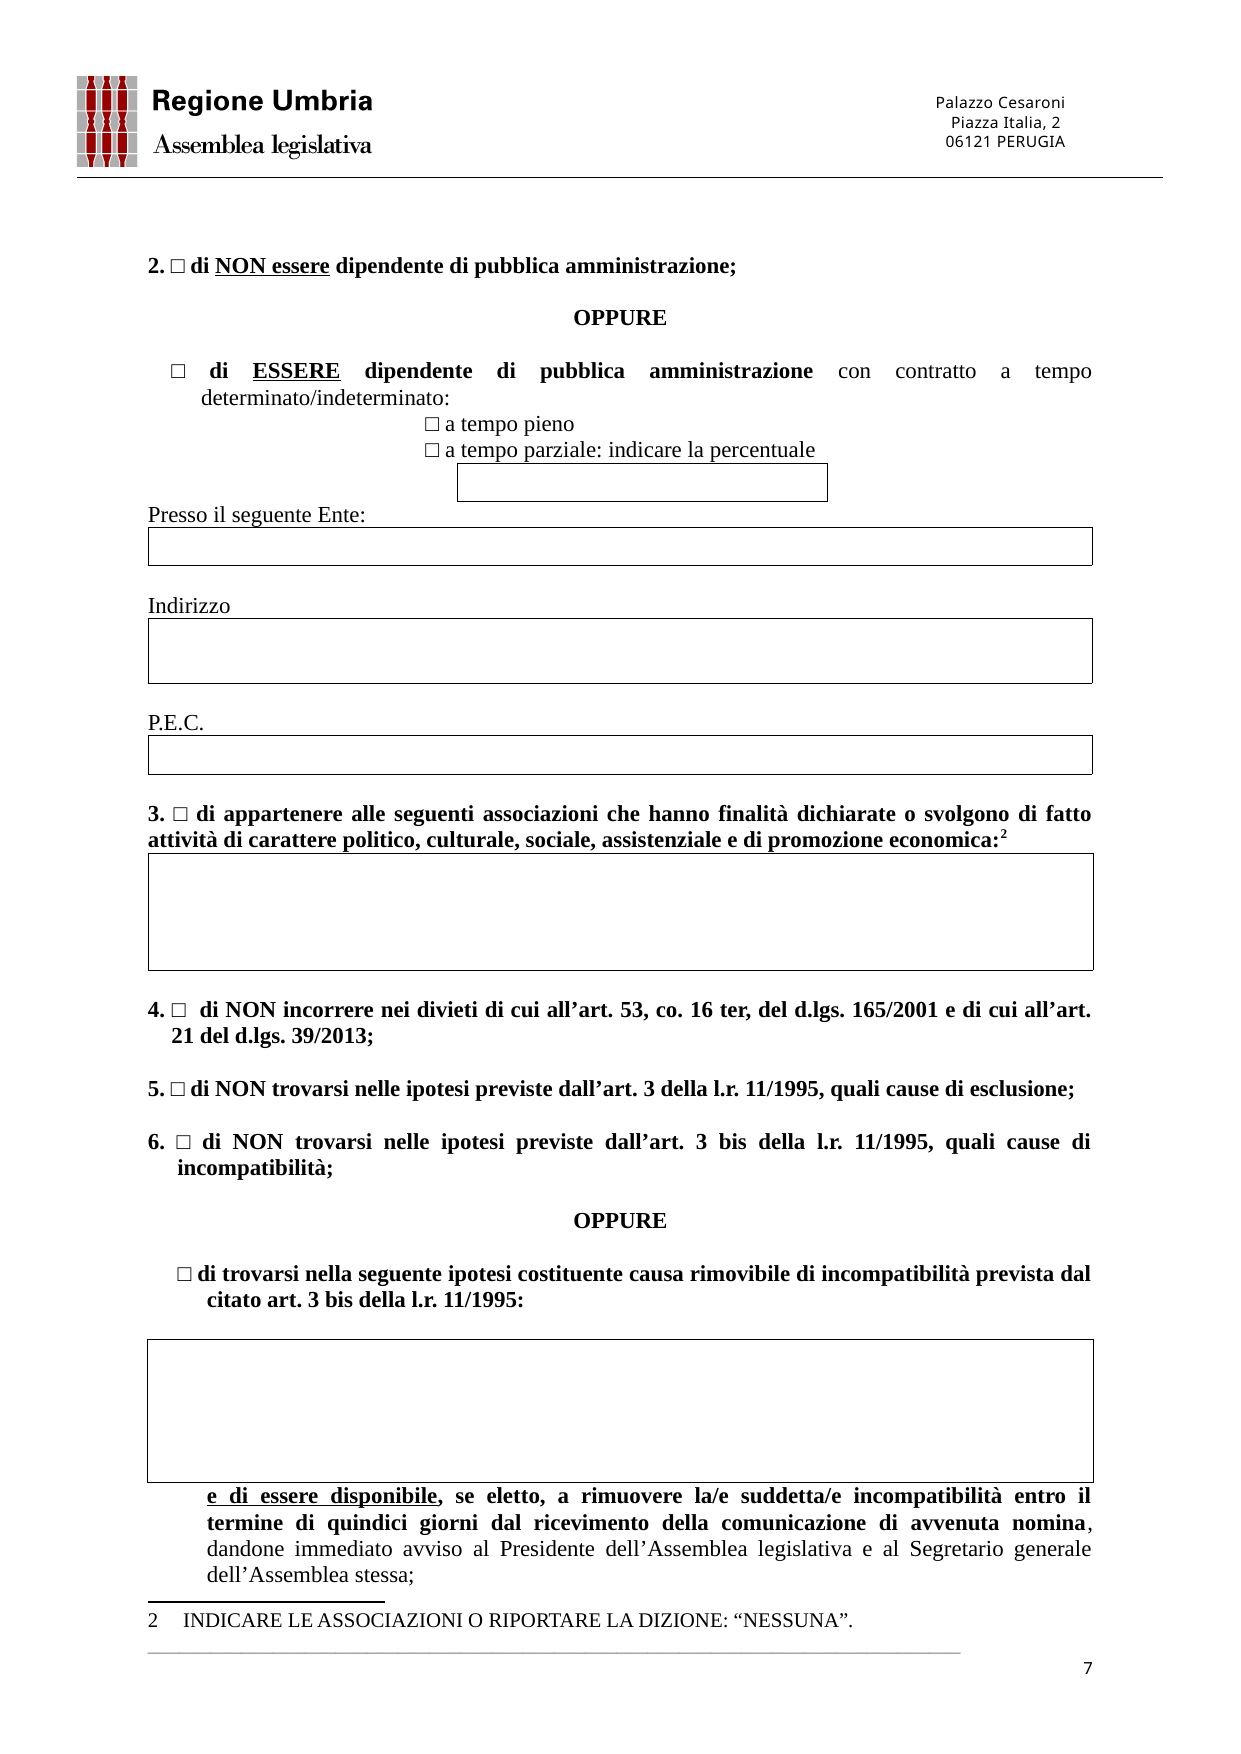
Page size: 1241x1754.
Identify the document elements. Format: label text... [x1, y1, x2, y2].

text Indirizzo [148, 592, 1093, 618]
table_header [149, 854, 1093, 970]
text 2. □ di NON essere dipendente di pubblica amministrazione; [148, 252, 1093, 278]
text OPPURE [148, 304, 1093, 331]
text Presso il seguente Ente: [148, 501, 1093, 527]
text 4. □ di NON incorrere nei divieti di cui all’art. 53, co. 16 ter, del d.lgs. 165/2001 e di cui all’art. 21 del d.lgs. 39/2013; [148, 996, 1093, 1049]
text □ a tempo pieno [425, 410, 1093, 436]
picture [76, 76, 372, 167]
text 3. □ di appartenere alle seguenti associazioni che hanno finalità dichiarate o svolgono di fatto attività di carattere politico, culturale, sociale, assistenziale e di promozione economica: [148, 800, 1093, 853]
text □ di ESSERE dipendente di pubblica amministrazione con contratto a tempo determinato/indeterminato: [171, 357, 1093, 410]
text e di essere disponibile, se eletto, a rimuovere la/e suddetta/e incompatibilità entro il termine di quindici giorni dal ricevimento della comunicazione di avvenuta nomina, dandone immediato avviso al Presidente dell’Assemblea legislativa e al Segretario generale dell’Assemblea stessa; [207, 1483, 1093, 1588]
text 6. □ di NON trovarsi nelle ipotesi previste dall’art. 3 bis della l.r. 11/1995, quali cause di incompatibilità; [148, 1128, 1093, 1181]
text 5. □ di NON trovarsi nelle ipotesi previste dall’art. 3 della l.r. 11/1995, quali cause di esclusione; [148, 1075, 1093, 1102]
text INDICARE LE ASSOCIAZIONI O RIPORTARE LA DIZIONE: “NESSUNA”. [148, 1608, 1093, 1632]
table_header [458, 464, 827, 501]
text OPPURE [148, 1207, 1093, 1233]
text □ a tempo parziale: indicare la percentuale [425, 436, 1093, 463]
table_header [149, 528, 1092, 565]
table_header [149, 619, 1092, 682]
text P.E.C. [148, 709, 1093, 735]
table_header [149, 736, 1092, 773]
text □ di trovarsi nella seguente ipotesi costituente causa rimovibile di incompatibilità prevista dal citato art. 3 bis della l.r. 11/1995: [177, 1260, 1093, 1312]
table_header [148, 1340, 1093, 1482]
